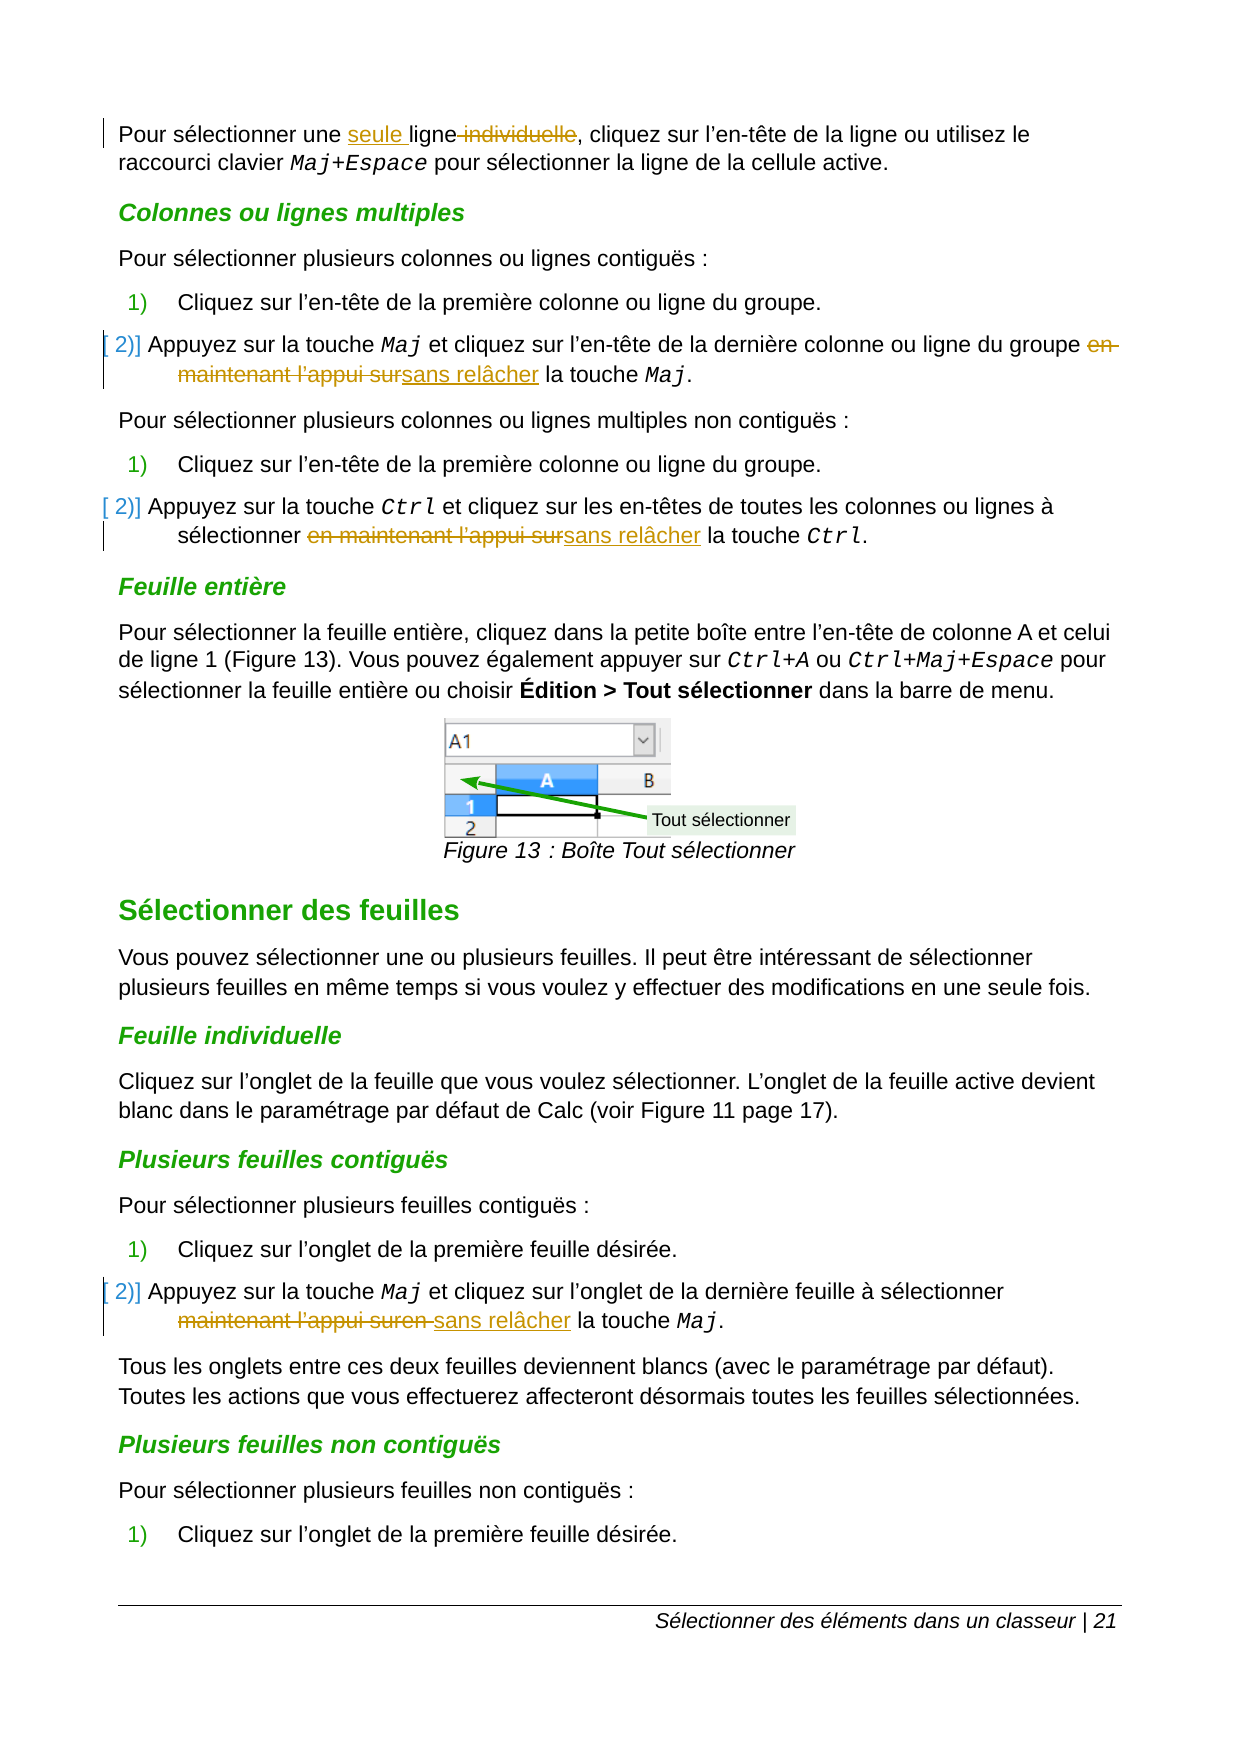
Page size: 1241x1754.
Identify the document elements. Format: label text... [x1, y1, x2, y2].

subtitle Sélectionner des feuilles [118, 893, 1122, 926]
list Cliquez sur l’onglet de la première feuille désirée. [148, 1518, 1122, 1547]
subtitle Feuille individuelle [118, 1021, 1122, 1050]
subtitle Colonnes ou lignes multiples [118, 198, 1122, 227]
text Pour sélectionner plusieurs feuilles non contiguës : [118, 1474, 1122, 1503]
text Tous les onglets entre ces deux feuilles deviennent blancs (avec le paramétrage par défaut). Toutes les actions que vous effectuerez affecteront désormais toutes les feuilles sélectionnées. [118, 1350, 1122, 1409]
text Pour sélectionner plusieurs colonnes ou lignes contiguës : [118, 242, 1122, 271]
text Pour sélectionner plusieurs colonnes ou lignes multiples non contiguës : [118, 403, 1122, 433]
text Cliquez sur l’onglet de la feuille que vous voulez sélectionner. L’onglet de la feuille active devient blanc dans le paramétrage par défaut de Calc (voir Figure 11 page 17). [118, 1065, 1122, 1124]
text Pour sélectionner plusieurs feuilles contiguës : [118, 1188, 1122, 1218]
list Cliquez sur l’en-tête de la première colonne ou ligne du groupe. [148, 286, 1122, 315]
list Appuyez sur la touche Ctrl et cliquez sur les en-têtes de toutes les colonnes ou lignes à sélectionner sans relâcher la touche Ctrl. [148, 492, 1122, 551]
text Pour sélectionner une seule ligne, cliquez sur l’en-tête de la ligne ou utilisez le raccourci clavier Maj+Espace pour sélectionner la ligne de la cellule active. [118, 118, 1122, 177]
text Pour sélectionner la feuille entière, cliquez dans la petite boîte entre l’en-tête de colonne A et celui de ligne 1 (Figure 13). Vous pouvez également appuyer sur Ctrl+A ou Ctrl+Maj+Espace pour sélectionner la feuille entière ou choisir Édition > Tout sélectionner dans la barre de menu. [118, 615, 1122, 704]
text Figure 13 : Boîte Tout sélectionner [118, 718, 1122, 863]
list Appuyez sur la touche Maj et cliquez sur l’en-tête de la dernière colonne ou ligne du groupe sans relâcher la touche Maj. [148, 330, 1122, 389]
subtitle Plusieurs feuilles contiguës [118, 1144, 1122, 1174]
list Cliquez sur l’onglet de la première feuille désirée. [148, 1233, 1122, 1262]
text Vous pouvez sélectionner une ou plusieurs feuilles. Il peut être intéressant de sélectionner plusieurs feuilles en même temps si vous voulez y effectuer des modifications en une seule fois. [118, 941, 1122, 1000]
subtitle Plusieurs feuilles non contiguës [118, 1430, 1122, 1459]
subtitle Feuille entière [118, 571, 1122, 601]
list Cliquez sur l’en-tête de la première colonne ou ligne du groupe. [148, 448, 1122, 477]
list Appuyez sur la touche Maj et cliquez sur l’onglet de la dernière feuille à sélectionner sans relâcher la touche Maj. [148, 1277, 1122, 1336]
